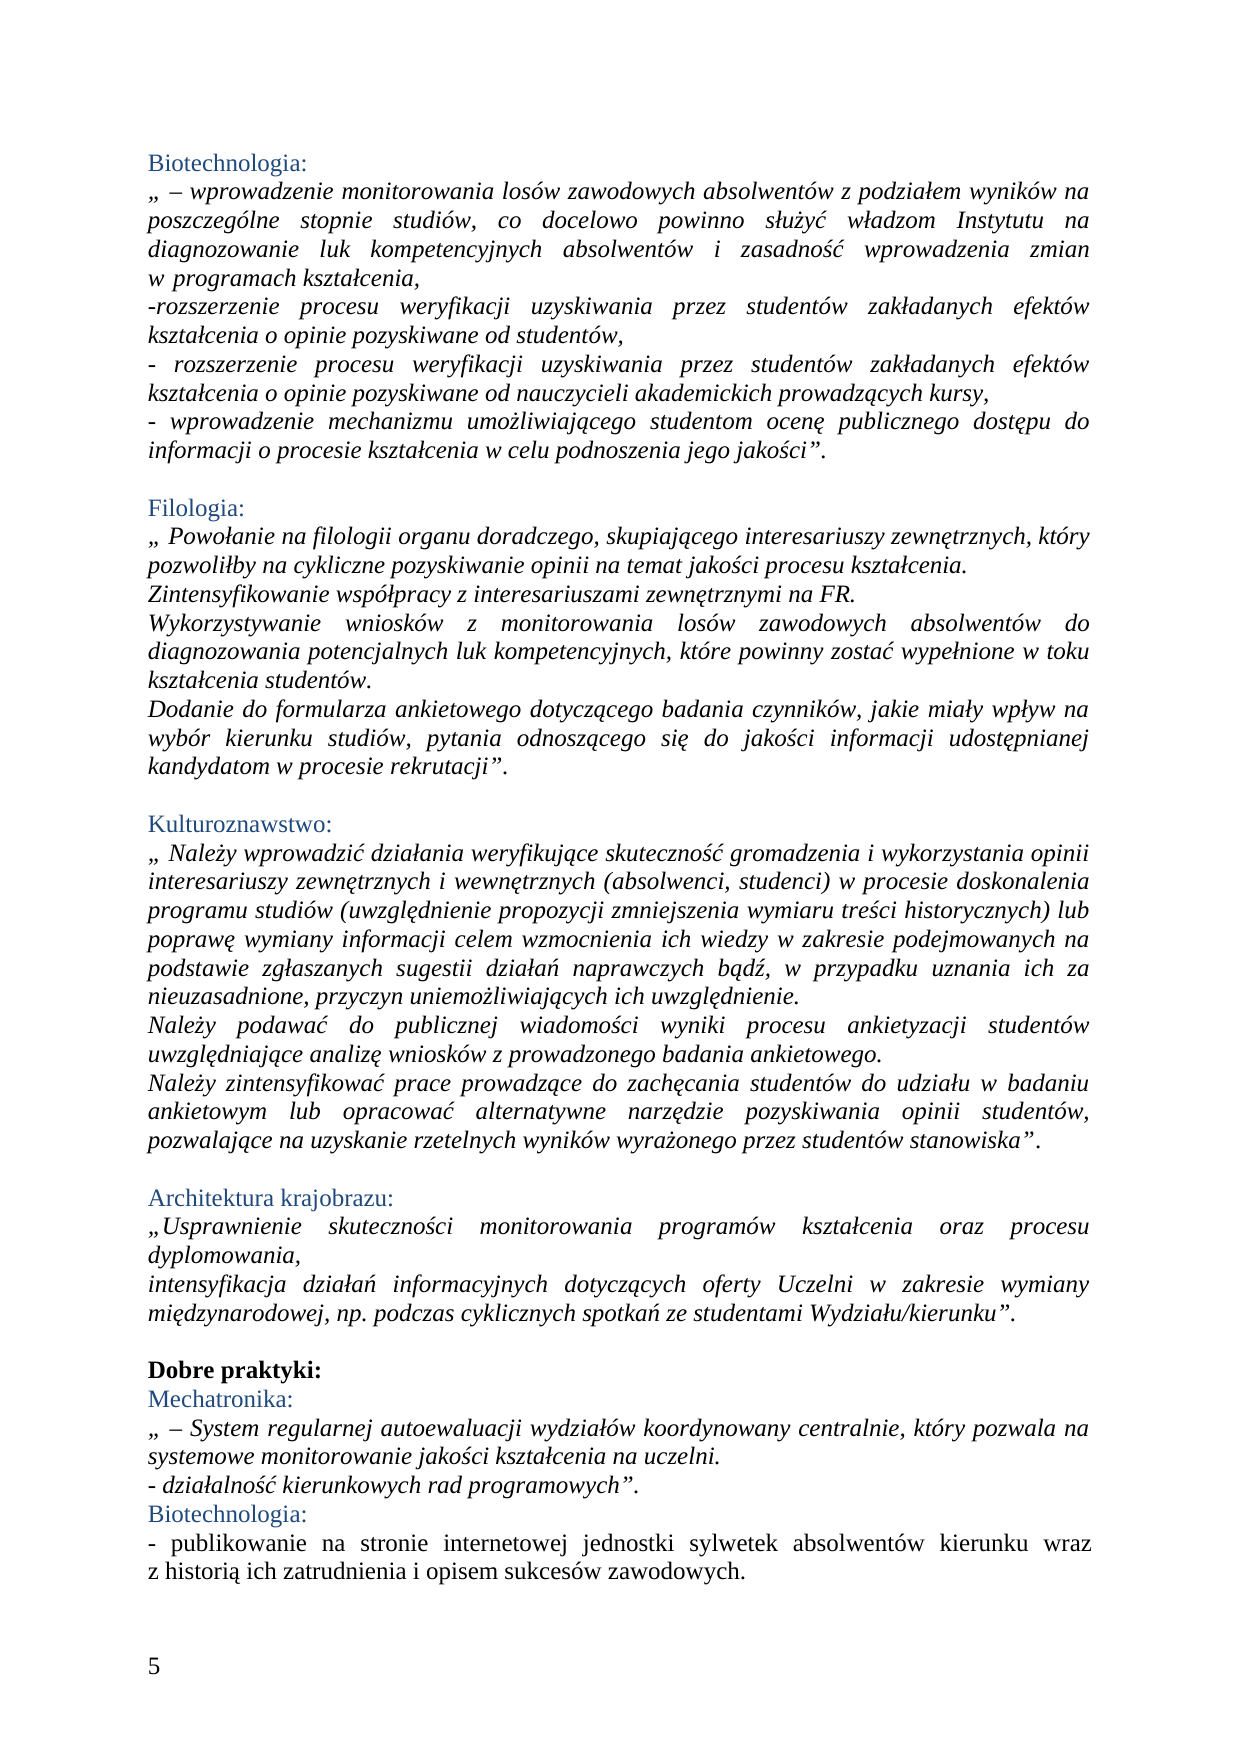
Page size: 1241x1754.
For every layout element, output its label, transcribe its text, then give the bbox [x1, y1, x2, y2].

list „ Należy wprowadzić działania weryfikujące skuteczność gromadzenia i wykorzystania opinii interesariuszy zewnętrznych i wewnętrznych (absolwenci, studenci) w procesie doskonalenia programu studiów (uwzględnienie propozycji zmniejszenia wymiaru treści historycznych) lub poprawę wymiany informacji celem wzmocnienia ich wiedzy w zakresie podejmowanych na podstawie zgłaszanych sugestii działań naprawczych bądź, w przypadku uznania ich za nieuzasadnione, przyczyn uniemożliwiających ich uwzględnienie. [148, 838, 1093, 1010]
list Architektura krajobrazu: [148, 1183, 1093, 1211]
list Kulturoznawstwo: [148, 809, 1093, 838]
list Należy podawać do publicznej wiadomości wyniki procesu ankietyzacji studentów uwzględniające analizę wniosków z prowadzonego badania ankietowego. [148, 1010, 1093, 1068]
list Biotechnologia: [148, 148, 1093, 176]
list - wprowadzenie mechanizmu umożliwiającego studentom ocenę publicznego dostępu do informacji o procesie kształcenia w celu podnoszenia jego jakości”. [148, 406, 1093, 464]
list -rozszerzenie procesu weryfikacji uzyskiwania przez studentów zakładanych efektów kształcenia o opinie pozyskiwane od studentów, [148, 291, 1093, 349]
list Wykorzystywanie wniosków z monitorowania losów zawodowych absolwentów do diagnozowania potencjalnych luk kompetencyjnych, które powinny zostać wypełnione w toku kształcenia studentów. [148, 608, 1093, 694]
list Dodanie do formularza ankietowego dotyczącego badania czynników, jakie miały wpływ na wybór kierunku studiów, pytania odnoszącego się do jakości informacji udostępnianej kandydatom w procesie rekrutacji”. [148, 694, 1093, 780]
list Biotechnologia: [148, 1499, 1093, 1528]
list „ Powołanie na filologii organu doradczego, skupiającego interesariuszy zewnętrznych, który pozwoliłby na cykliczne pozyskiwanie opinii na temat jakości procesu kształcenia. [148, 521, 1093, 579]
list - rozszerzenie procesu weryfikacji uzyskiwania przez studentów zakładanych efektów kształcenia o opinie pozyskiwane od nauczycieli akademickich prowadzących kursy, [148, 349, 1093, 406]
list - działalność kierunkowych rad programowych”. [148, 1470, 1093, 1499]
list intensyfikacja działań informacyjnych dotyczących oferty Uczelni w zakresie wymiany międzynarodowej, np. podczas cyklicznych spotkań ze studentami Wydziału/kierunku”. [148, 1269, 1093, 1326]
list Filologia: [148, 493, 1093, 521]
list „Usprawnienie skuteczności monitorowania programów kształcenia oraz procesu dyplomowania, [148, 1211, 1093, 1269]
list Mechatronika: [148, 1384, 1093, 1413]
list „ – wprowadzenie monitorowania losów zawodowych absolwentów z podziałem wyników na poszczególne stopnie studiów, co docelowo powinno służyć władzom Instytutu na diagnozowanie luk kompetencyjnych absolwentów i zasadność wprowadzenia zmian w programach kształcenia, [148, 176, 1093, 291]
list - publikowanie na stronie internetowej jednostki sylwetek absolwentów kierunku wraz z historią ich zatrudnienia i opisem sukcesów zawodowych. [148, 1528, 1093, 1585]
list Dobre praktyki: [148, 1355, 1093, 1384]
list Należy zintensyfikować prace prowadzące do zachęcania studentów do udziału w badaniu ankietowym lub opracować alternatywne narzędzie pozyskiwania opinii studentów, pozwalające na uzyskanie rzetelnych wyników wyrażonego przez studentów stanowiska”. [148, 1068, 1093, 1154]
list Zintensyfikowanie współpracy z interesariuszami zewnętrznymi na FR. [148, 579, 1093, 608]
list „ – System regularnej autoewaluacji wydziałów koordynowany centralnie, który pozwala na systemowe monitorowanie jakości kształcenia na uczelni. [148, 1413, 1093, 1470]
